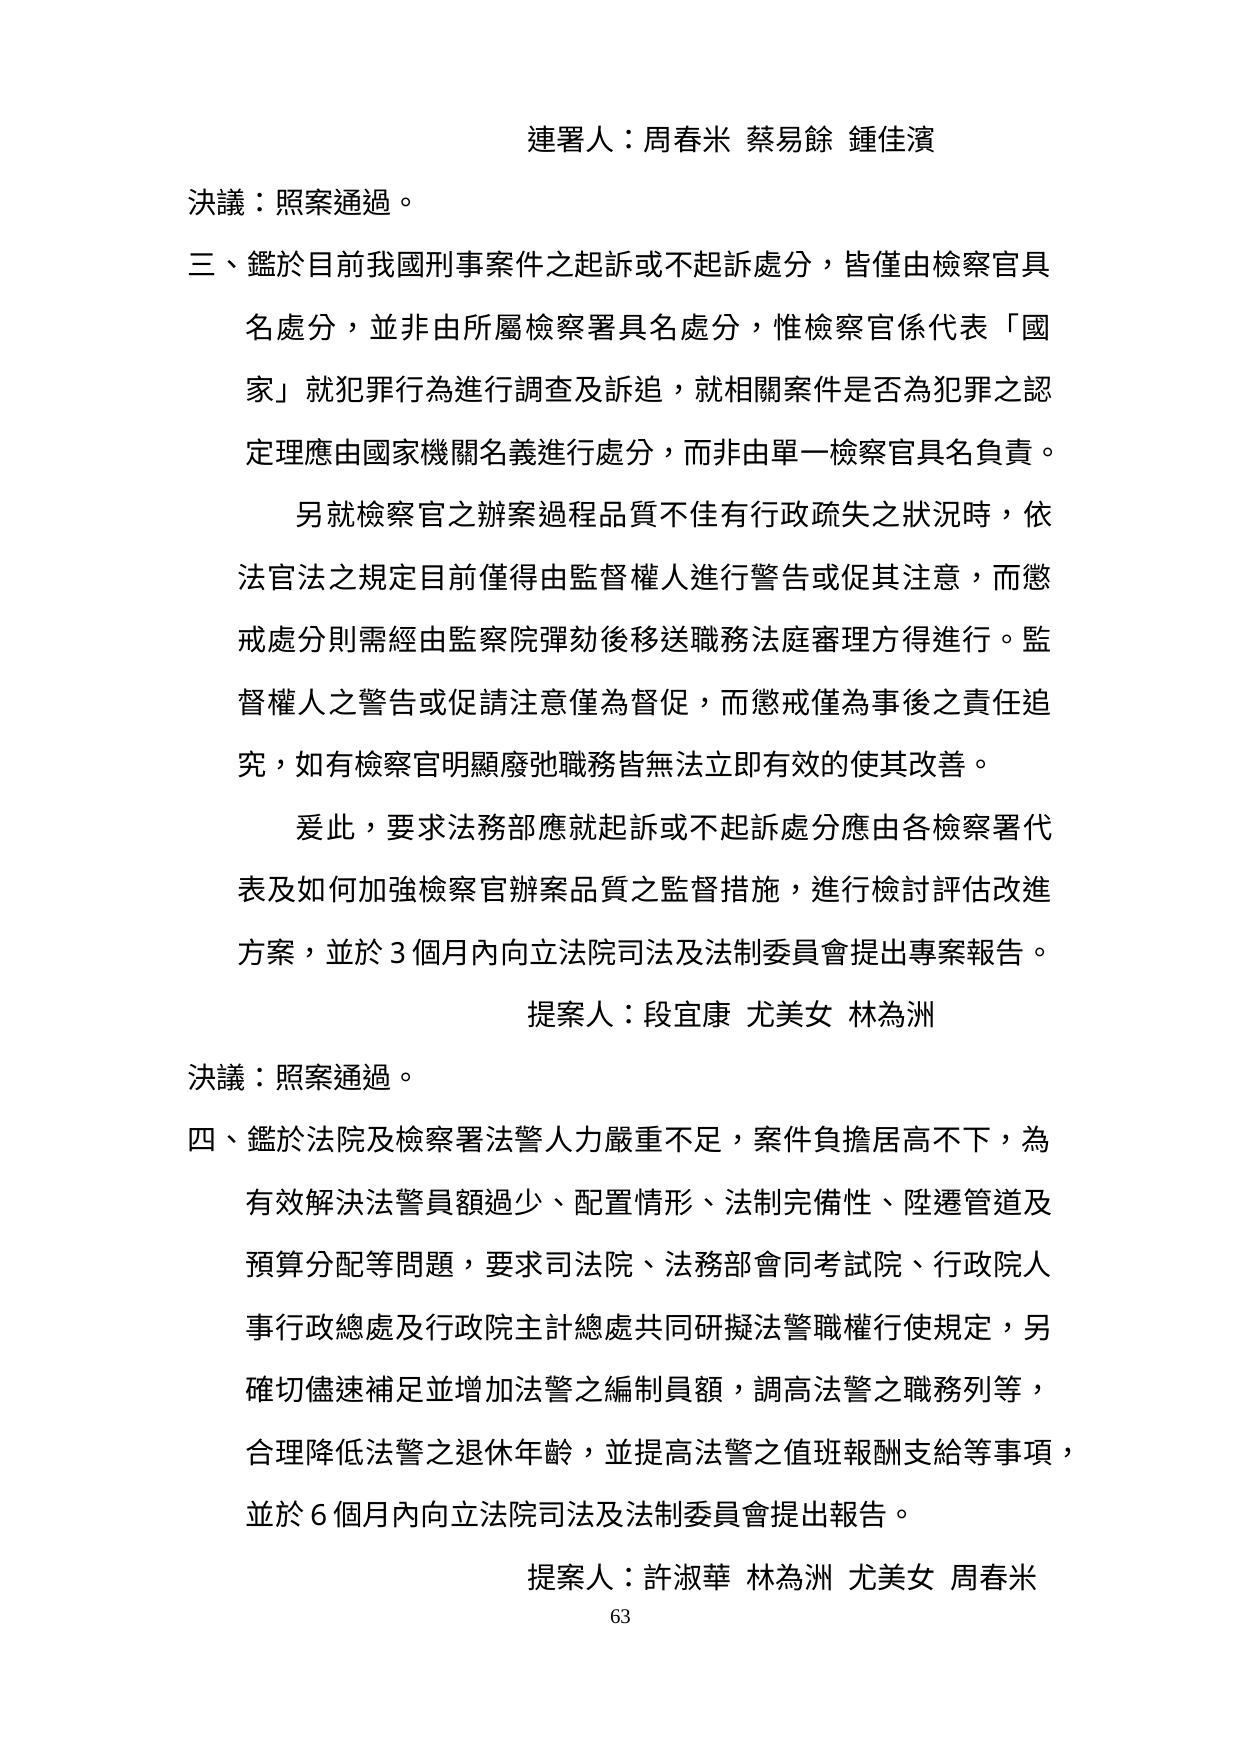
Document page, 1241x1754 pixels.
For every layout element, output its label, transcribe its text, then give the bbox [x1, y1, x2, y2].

text 另就檢察官之辦案過程品質不佳有行政疏失之狀況時，依法官法之規定目前僅得由監督權人進行警告或促其注意，而懲戒處分則需經由監察院彈劾後移送職務法庭審理方得進行。監督權人之警告或促請注意僅為督促，而懲戒僅為事後之責任追究，如有檢察官明顯廢弛職務皆無法立即有效的使其改善。 [237, 471, 1053, 784]
text 決議：照案通過。 [187, 1034, 1053, 1096]
text 決議：照案通過。 [187, 159, 1053, 221]
text 三、鑑於目前我國刑事案件之起訴或不起訴處分，皆僅由檢察官具名處分，並非由所屬檢察署具名處分，惟檢察官係代表「國家」就犯罪行為進行調查及訴追，就相關案件是否為犯罪之認定理應由國家機關名義進行處分，而非由單一檢察官具名負責。 [187, 221, 1053, 471]
text 提案人：許淑華 林為洲 尤美女 周春米 [527, 1534, 1053, 1596]
text 四、鑑於法院及檢察署法警人力嚴重不足，案件負擔居高不下，為有效解決法警員額過少、配置情形、法制完備性、陞遷管道及預算分配等問題，要求司法院、法務部會同考試院、行政院人事行政總處及行政院主計總處共同研擬法警職權行使規定，另確切儘速補足並增加法警之編制員額，調高法警之職務列等，合理降低法警之退休年齡，並提高法警之值班報酬支給等事項，並於6個月內向立法院司法及法制委員會提出報告。 [187, 1096, 1053, 1534]
text 爰此，要求法務部應就起訴或不起訴處分應由各檢察署代表及如何加強檢察官辦案品質之監督措施，進行檢討評估改進方案，並於3個月內向立法院司法及法制委員會提出專案報告。 [237, 784, 1053, 971]
text 提案人：段宜康 尤美女 林為洲 [527, 971, 1053, 1034]
text 連署人：周春米 蔡易餘 鍾佳濱 [527, 96, 1053, 159]
